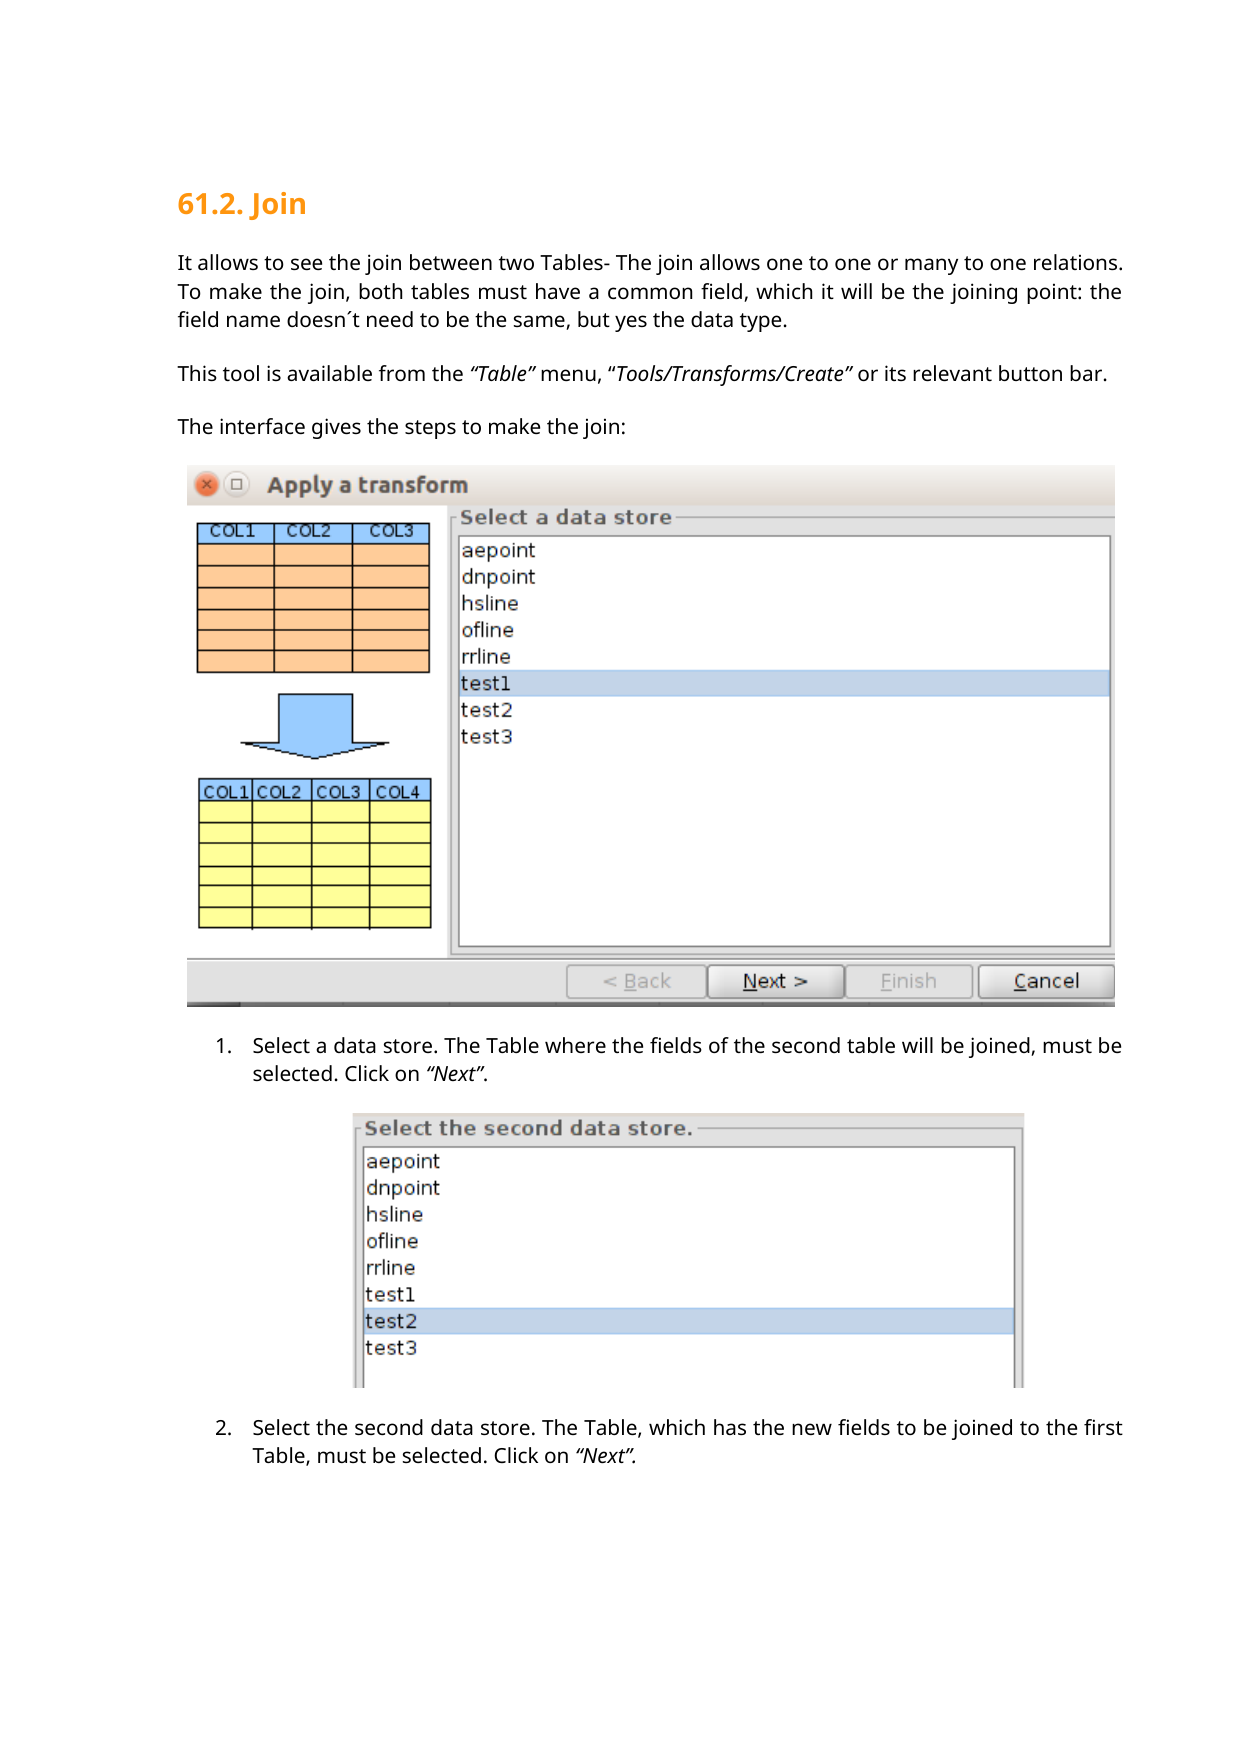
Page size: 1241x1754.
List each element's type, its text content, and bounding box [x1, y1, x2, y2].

text The interface gives the steps to make the join: [177, 412, 1125, 441]
subtitle 61.2. Join [177, 184, 1125, 223]
text It allows to see the join between two Tables- The join allows one to one or many to one relations. To make the join, both tables must have a common field, which it will be the joining point: the field name doesn´t need to be the same, but yes the data type. [177, 248, 1125, 334]
picture [187, 465, 1115, 1007]
picture [352, 1113, 1025, 1388]
list Select the second data store. The Table, which has the new fields to be joined to the first Table, must be selected. Click on “Next”. [215, 1413, 1125, 1470]
list Select a data store. The Table where the fields of the second table will be joined, must be selected. Click on “Next”. [215, 1031, 1125, 1088]
text This tool is available from the “Table” menu, “Tools/Transforms/Create” or its relevant button bar. [177, 359, 1125, 387]
